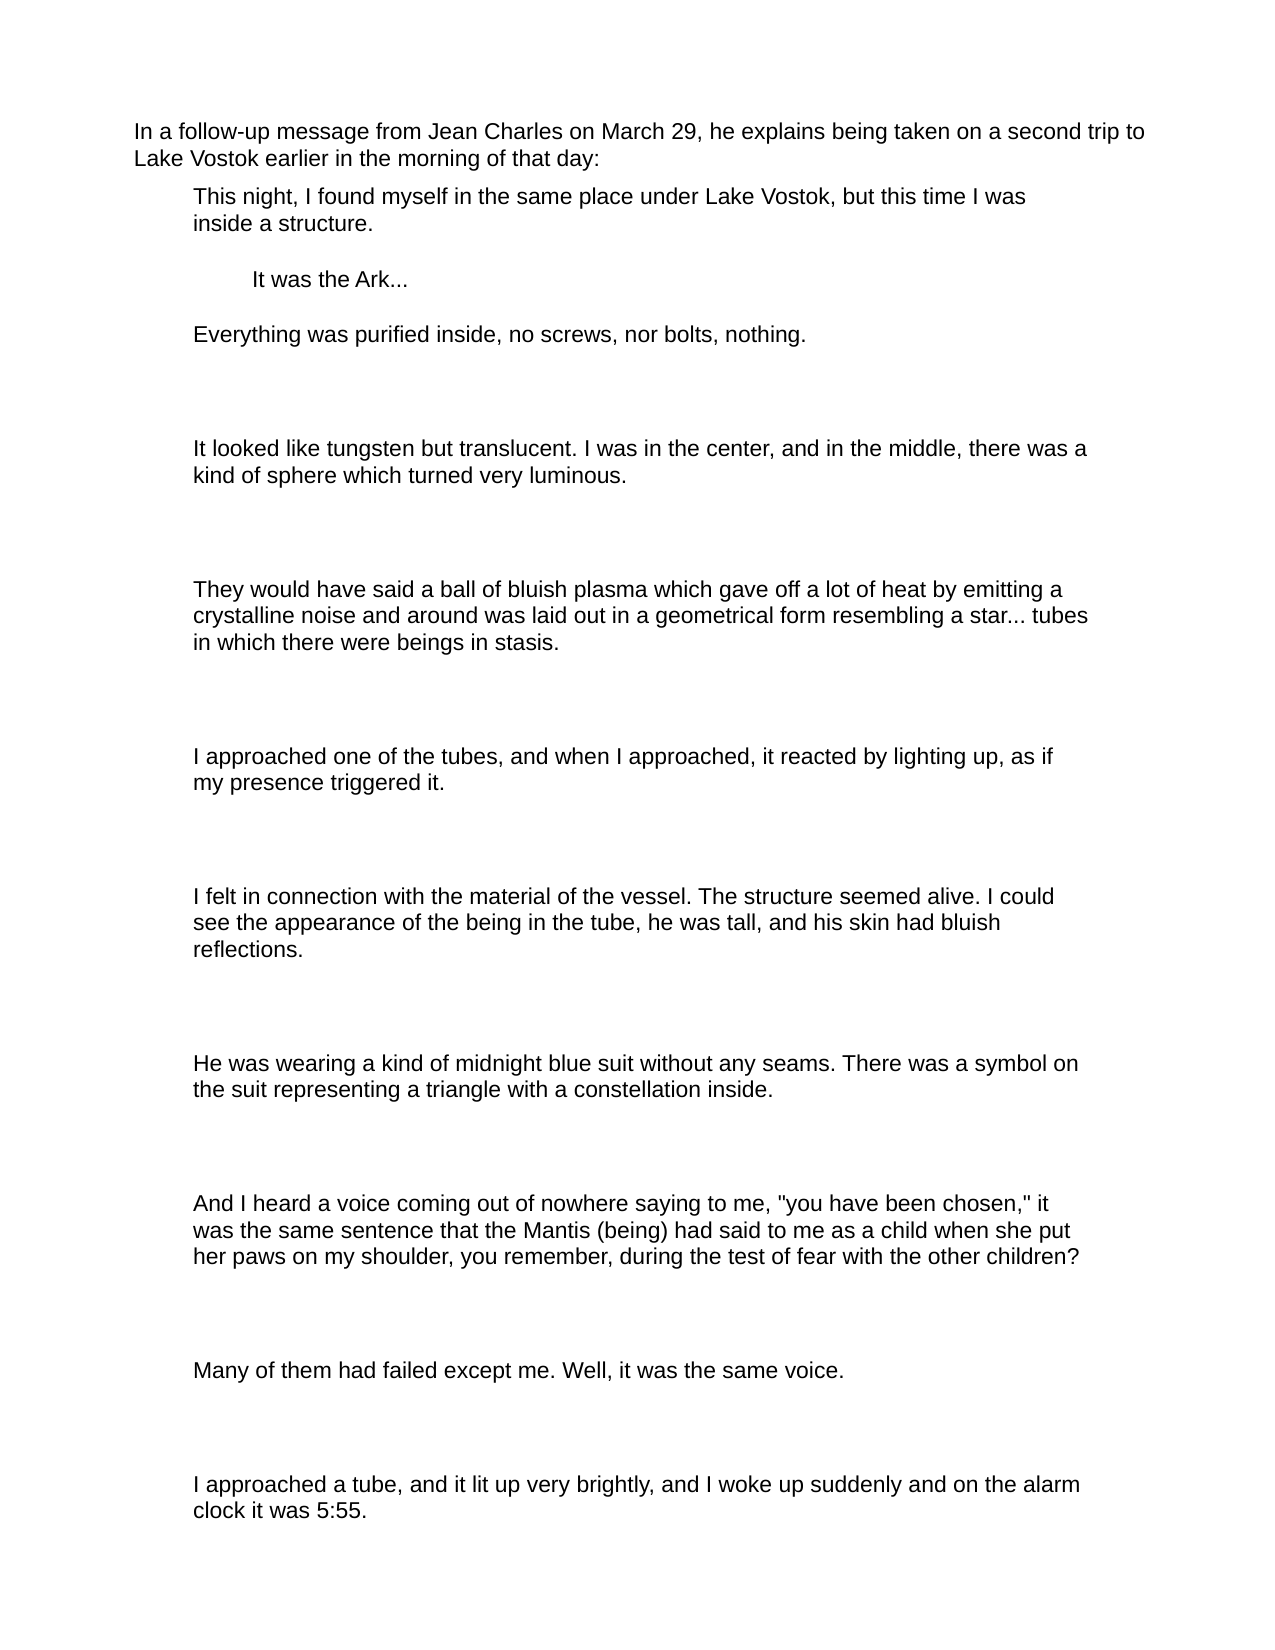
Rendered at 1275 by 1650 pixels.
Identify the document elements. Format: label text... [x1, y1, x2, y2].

text They would have said a ball of bluish plasma which gave off a lot of heat by emitting a crystalline noise and around was laid out in a geometrical form resembling a star... tubes in which there were beings in stasis. [193, 576, 1088, 655]
text Many of them had failed except me. Well, it was the same voice. [193, 1357, 1088, 1383]
text I approached a tube, and it lit up very brightly, and I woke up suddenly and on the alarm clock it was 5:55. [193, 1471, 1088, 1524]
text I felt in connection with the material of the vessel. The structure seemed alive. I could see the appearance of the being in the tube, he was tall, and his skin had bluish reflections. [193, 883, 1088, 962]
text It was the Ark... [252, 266, 1029, 292]
text Everything was purified inside, no screws, nor bolts, nothing. [193, 321, 1088, 348]
text This night, I found myself in the same place under Lake Vostok, but this time I was inside a structure. [193, 183, 1088, 236]
text It looked like tungsten but translucent. I was in the center, and in the middle, there was a kind of sphere which turned very luminous. [193, 435, 1088, 488]
text He was wearing a kind of midnight blue suit without any seams. There was a symbol on the suit representing a triangle with a constellation inside. [193, 1050, 1088, 1102]
text And I heard a voice coming out of nowhere saying to me, "you have been chosen," it was the same sentence that the Mantis (being) had said to me as a child when she put her paws on my shoulder, you remember, during the test of fear with the other children? [193, 1190, 1088, 1269]
text I approached one of the tubes, and when I approached, it reacted by lighting up, as if my presence triggered it. [193, 743, 1088, 795]
text In a follow-up message from Jean Charles on March 29, he explains being taken on a second trip to Lake Vostok earlier in the morning of that day: [134, 118, 1147, 171]
